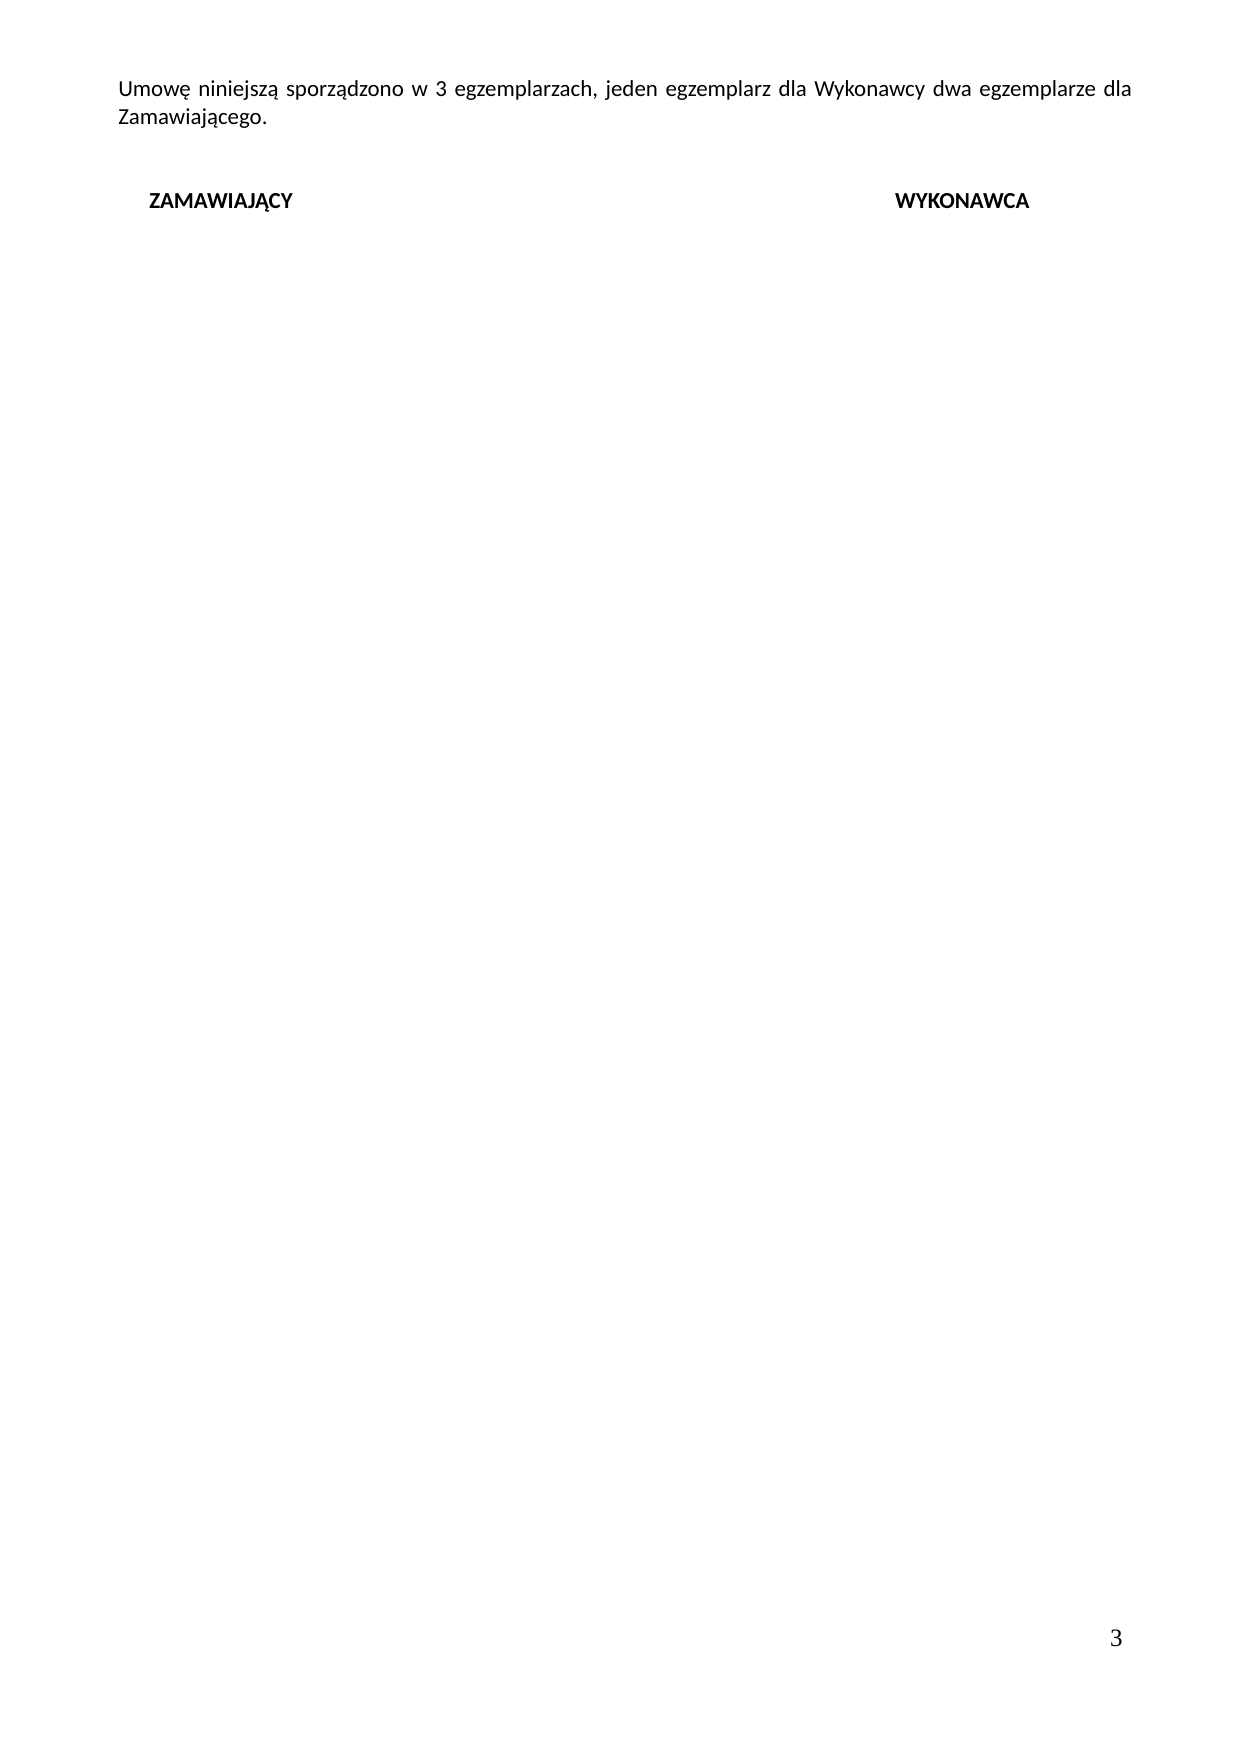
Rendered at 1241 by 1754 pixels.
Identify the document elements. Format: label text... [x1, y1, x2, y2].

text ZAMAWIAJĄCY WYKONAWCA [118, 186, 1133, 214]
text Umowę niniejszą sporządzono w 3 egzemplarzach, jeden egzemplarz dla Wykonawcy dwa egzemplarze dla Zamawiającego. [118, 74, 1133, 130]
